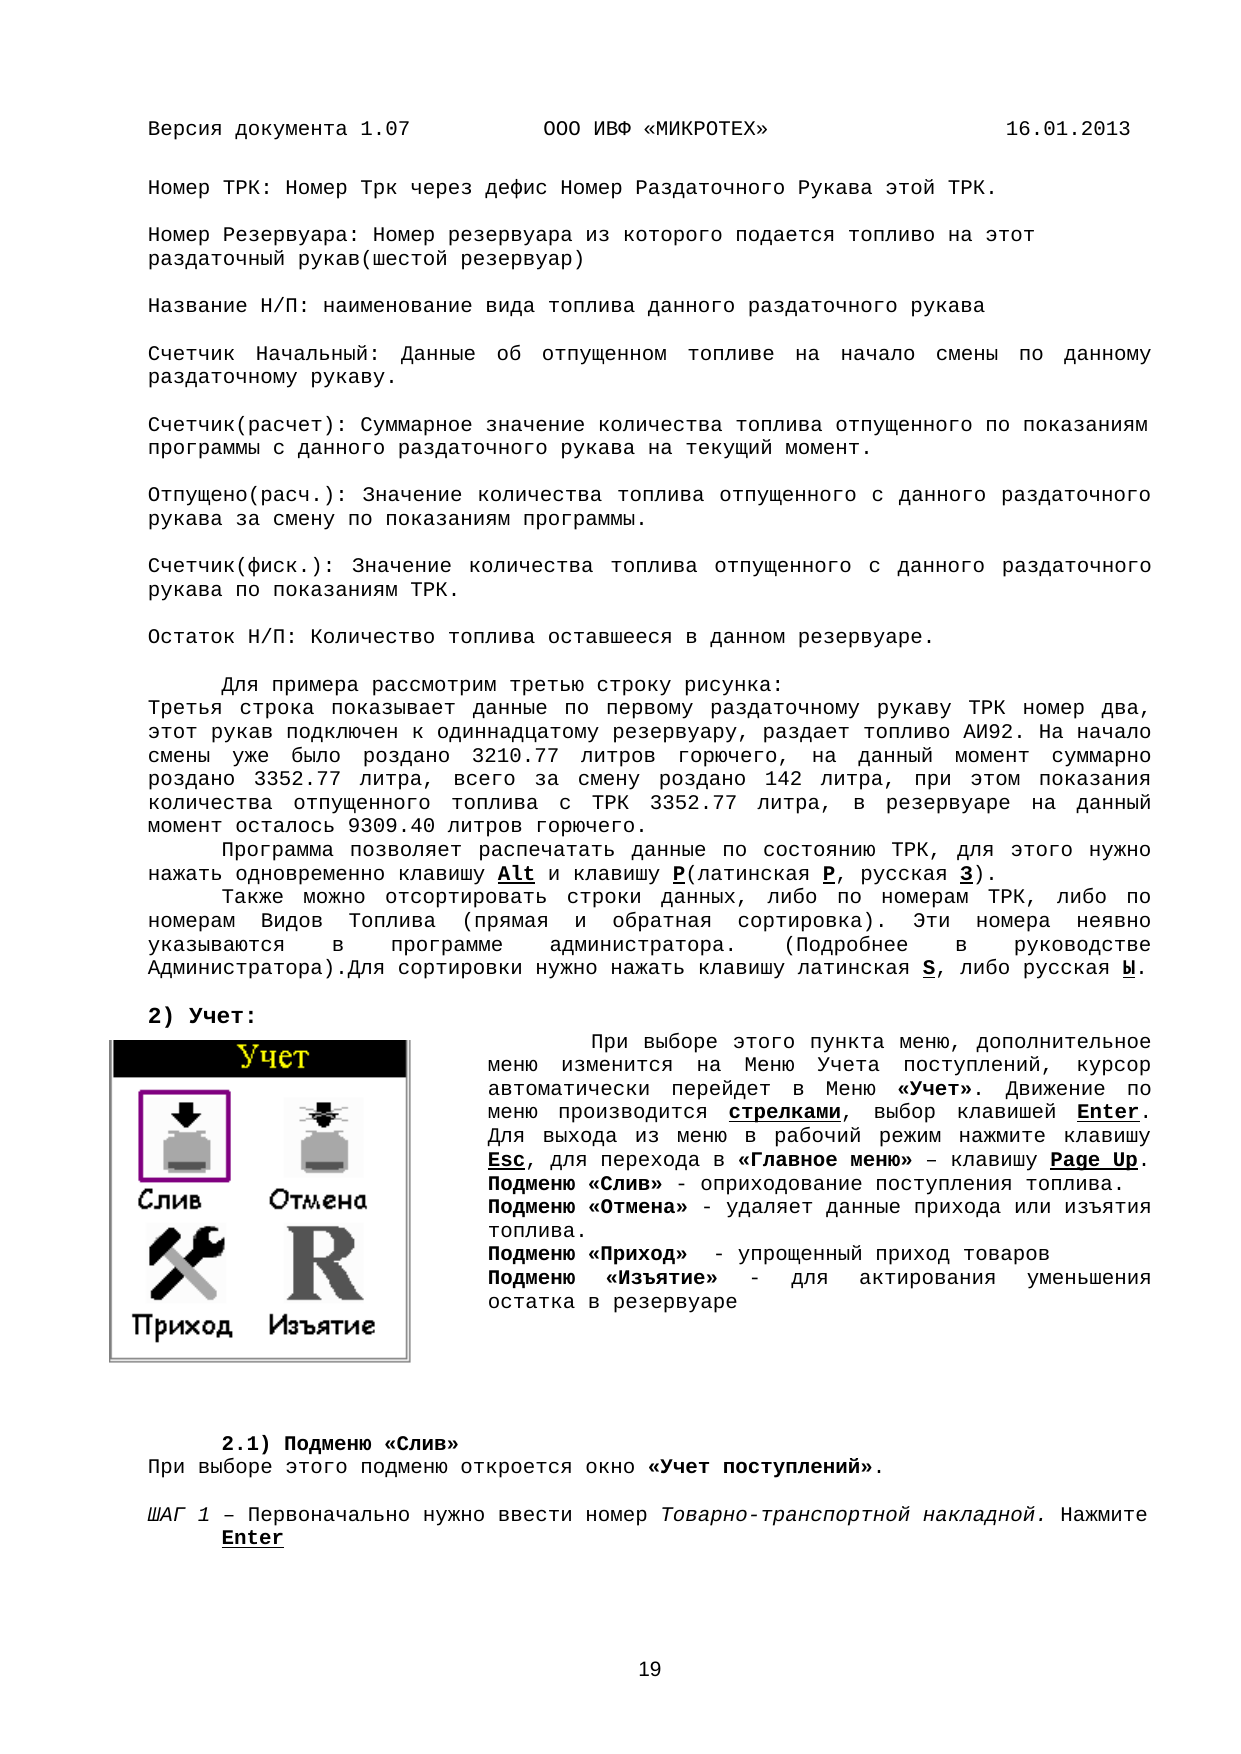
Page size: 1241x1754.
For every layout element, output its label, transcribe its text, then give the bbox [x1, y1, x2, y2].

text Программа позволяет распечатать данные по состоянию ТРК, для этого нужно нажать одновременно клавишу Alt и клавишу P(латинская P, русская З). [148, 839, 1152, 886]
text 2) Учет: [148, 1005, 1152, 1031]
text Название Н/П: наименование вида топлива данного раздаточного рукава [148, 295, 1152, 319]
text Для примера рассмотрим третью строку рисунка: [148, 674, 1152, 697]
text Подменю «Слив» - оприходование поступления топлива. [414, 1172, 1152, 1196]
text Остаток Н/П: Количество топлива оставшееся в данном резервуаре. [148, 626, 1152, 650]
text При выборе этого подменю откроется окно «Учет поступлений». [148, 1456, 1152, 1480]
text Также можно отсортировать строки данных, либо по номерам ТРК, либо по номерам Видов Топлива (прямая и обратная сортировка). Эти номера неявно указываются в программе администратора. (Подробнее в руководстве Администратора).Для сортировки нужно нажать клавишу латинская S, либо русская Ы. [148, 886, 1152, 981]
text Третья строка показывает данные по первому раздаточному рукаву ТРК номер два, этот рукав подключен к одиннадцатому резервуару, раздает топливо АИ92. На начало смены уже было роздано 3210.77 литров горючего, на данный момент суммарно роздано 3352.77 литра, всего за смену роздано 142 литра, при этом показания количества отпущенного топлива с ТРК 3352.77 литра, в резервуаре на данный момент осталось 9309.40 литров горючего. [148, 697, 1152, 839]
text Номер Резервуара: Номер резервуара из которого подается топливо на этот раздаточный рукав(шестой резервуар) [148, 224, 1152, 272]
text Отпущено(расч.): Значение количества топлива отпущенного с данного раздаточного рукава за смену по показаниям программы. [148, 484, 1152, 532]
text Счетчик(расчет): Суммарное значение количества топлива отпущенного по показаниям программы с данного раздаточного рукава на текущий момент. [148, 413, 1152, 461]
text Подменю «Приход» - упрощенный приход товаров [414, 1243, 1152, 1267]
picture [109, 1040, 414, 1366]
text При выборе этого пункта меню, дополнительное меню изменится на Меню Учета поступлений, курсор автоматически перейдет в Меню «Учет». Движение по меню производится стрелками, выбор клавишей Enter. Для выхода из меню в рабочий режим нажмите клавишу Esc, для перехода в «Главное меню» – клавишу Page Up. [221, 1031, 1152, 1172]
text Подменю «Отмена» - удаляет данные прихода или изъятия топлива. [414, 1196, 1152, 1243]
text Подменю «Изъятие» - для актирования уменьшения остатка в резервуаре [414, 1267, 1152, 1314]
text Номер ТРК: Номер Трк через дефис Номер Раздаточного Рукава этой ТРК. [148, 177, 1152, 201]
text Счетчик(фиск.): Значение количества топлива отпущенного с данного раздаточного рукава по показаниям ТРК. [148, 555, 1152, 603]
text ШАГ 1 – Первоначально нужно ввести номер Товарно-транспортной накладной. Нажмите Enter [148, 1503, 1152, 1551]
text 2.1) Подменю «Слив» [148, 1433, 1152, 1456]
text Счетчик Начальный: Данные об отпущенном топливе на начало смены по данному раздаточному рукаву. [148, 343, 1152, 390]
